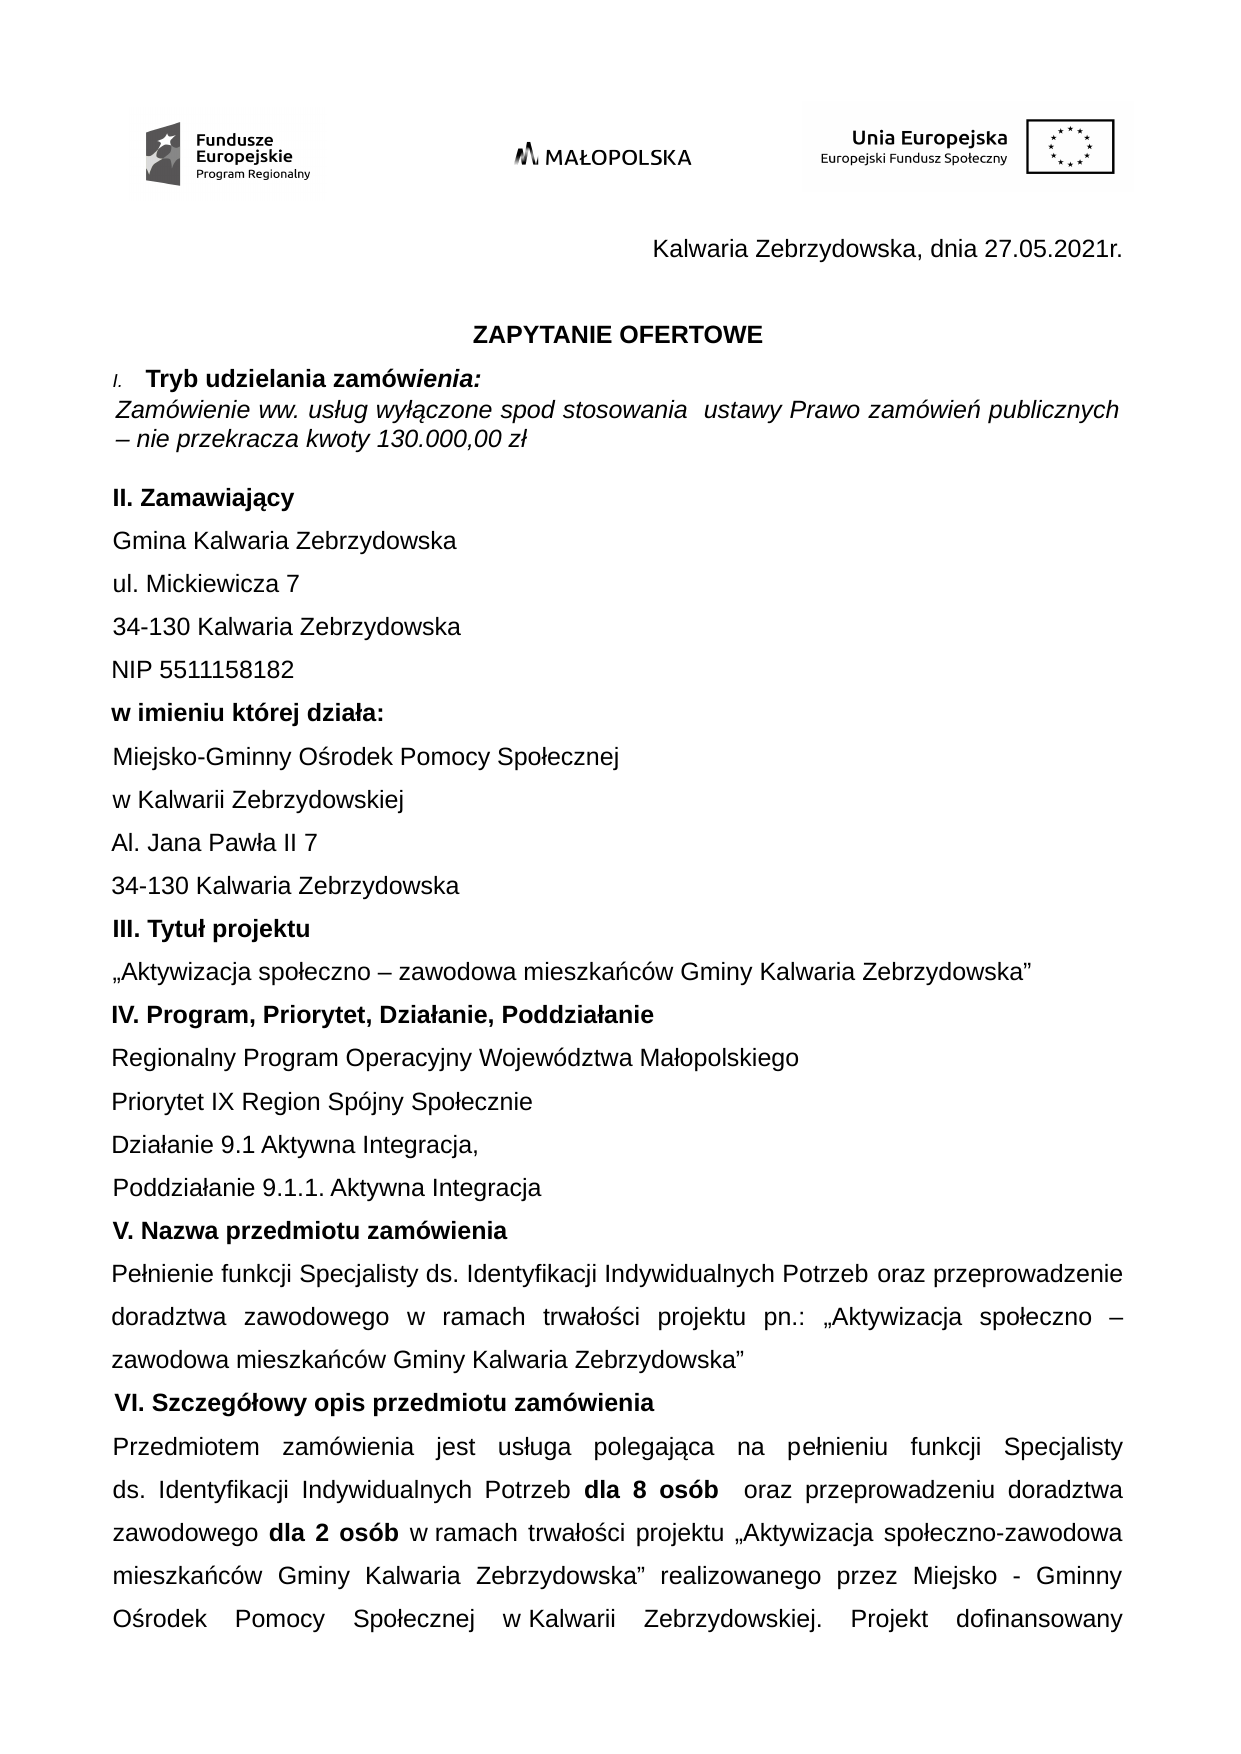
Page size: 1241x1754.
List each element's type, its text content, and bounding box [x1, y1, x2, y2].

list Priorytet IX Region Spójny Społecznie [111, 1086, 1123, 1115]
picture [129, 107, 327, 201]
list Działanie 9.1 Aktywna Integracja, [111, 1129, 1123, 1158]
list 34-130 Kalwaria Zebrzydowska [111, 871, 1123, 899]
list „Aktywizacja społeczno – zawodowa mieszkańców Gminy Kalwaria Zebrzydowska” [112, 957, 1123, 986]
list Gmina Kalwaria Zebrzydowska [112, 526, 1123, 554]
list NIP 5511158182 [111, 655, 1123, 684]
picture [802, 101, 1134, 192]
list Miejsko-Gminny Ośrodek Pomocy Społecznej [112, 741, 1123, 770]
list w imieniu której działa: [111, 698, 1123, 727]
list II. Zamawiający [112, 483, 1123, 511]
list IV. Program, Priorytet, Działanie, Poddziałanie [111, 1000, 1123, 1029]
list Regionalny Program Operacyjny Województwa Małopolskiego [111, 1043, 1123, 1072]
list Al. Jana Pawła II 7 [111, 828, 1123, 856]
list Przedmiotem zamówienia jest usługa polegająca na pełnieniu funkcji Specjalisty ds. Identyfikacji Indywidualnych Potrzeb dla 8 osób oraz przeprowadzeniu doradztwa zawodowego dla 2 osób w ramach trwałości projektu „Aktywizacja społeczno-zawodowa mieszkańców Gminy Kalwaria Zebrzydowska” realizowanego przez Miejsko - Gminny Ośrodek Pomocy Społecznej w Kalwarii Zebrzydowskiej. Projekt dofinansowany [112, 1431, 1123, 1633]
text ZAPYTANIE OFERTOWE [112, 320, 1123, 349]
list ul. Mickiewicza 7 [112, 569, 1123, 598]
list V. Nazwa przedmiotu zamówienia [112, 1216, 1123, 1244]
list 34-130 Kalwaria Zebrzydowska [112, 612, 1123, 641]
text Kalwaria Zebrzydowska, dnia 27.05.2021r. [112, 234, 1123, 262]
list Pełnienie funkcji Specjalisty ds. Identyfikacji Indywidualnych Potrzeb oraz przeprowadzenie doradztwa zawodowego w ramach trwałości projektu pn.: „Aktywizacja społeczno – zawodowa mieszkańców Gminy Kalwaria Zebrzydowska” [111, 1259, 1123, 1374]
list III. Tytuł projektu [112, 914, 1123, 943]
list VI. Szczegółowy opis przedmiotu zamówienia [114, 1388, 1123, 1417]
picture [473, 109, 736, 201]
list Tryb udzielania zamówienia: [112, 364, 1123, 393]
list Poddziałanie 9.1.1. Aktywna Integracja [112, 1173, 1123, 1201]
text Zamówienie ww. usług wyłączone spod stosowania ustawy Prawo zamówień publicznych – nie przekracza kwoty 130.000,00 zł [116, 395, 1123, 453]
list w Kalwarii Zebrzydowskiej [112, 784, 1123, 813]
